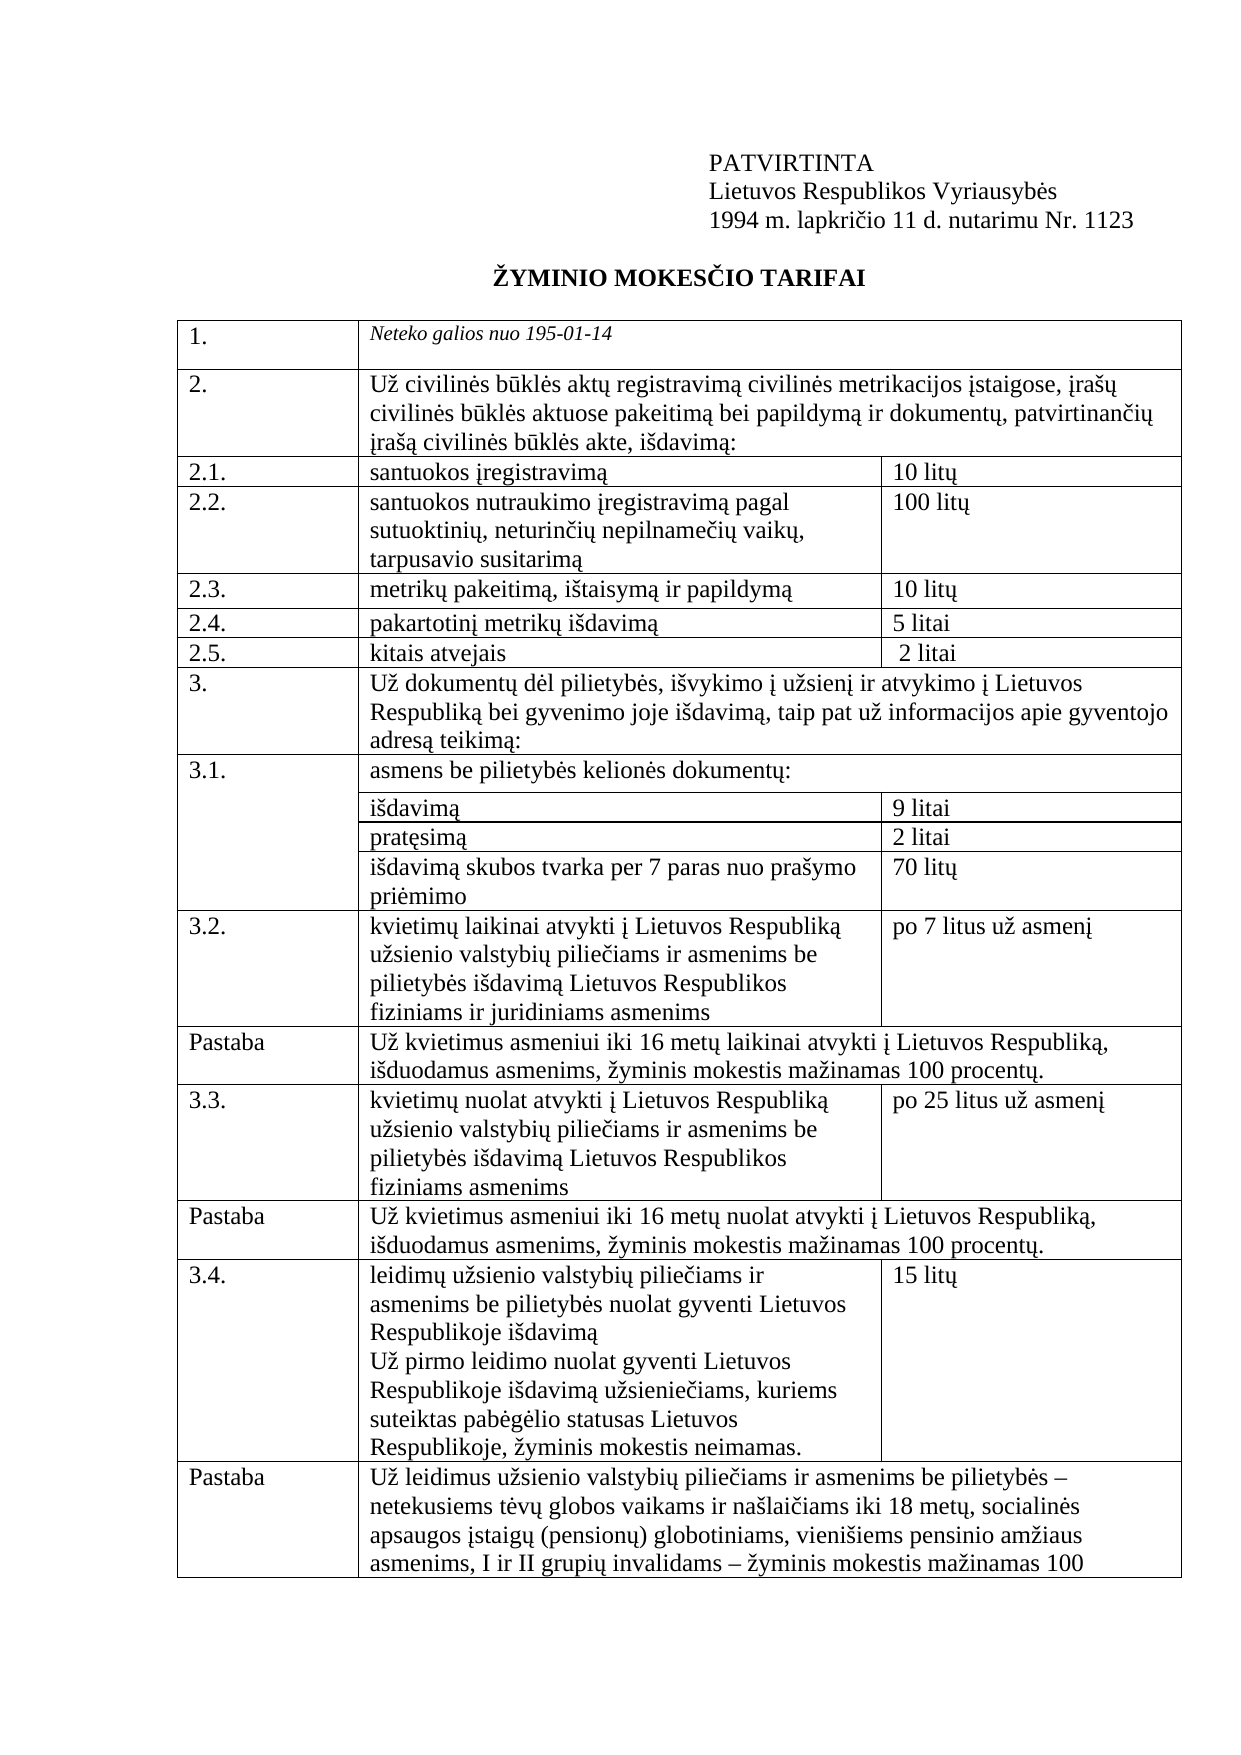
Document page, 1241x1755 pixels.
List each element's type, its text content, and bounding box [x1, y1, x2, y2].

table_cell 5 litai [882, 609, 1181, 637]
table_cell 70 litų [882, 852, 1181, 910]
table_cell metrikų pakeitimą, ištaisymą ir papildymą [359, 574, 881, 607]
table_cell Už kvietimus asmeniui iki 16 metų laikinai atvykti į Lietuvos Respubliką, išduodamus asmenims, žyminis mokestis mažinamas 100 procentų. [359, 1027, 1181, 1084]
text PATVIRTINTA [177, 148, 1181, 176]
table_cell 3.4. [178, 1260, 358, 1461]
table_cell 2 litai [882, 823, 1181, 851]
table_header 1. [178, 321, 358, 368]
table_cell 10 litų [882, 457, 1181, 486]
table_cell 2.4. [178, 609, 358, 637]
table_cell santuokos įregistravimą [359, 457, 881, 486]
table_cell 15 litų [882, 1260, 1181, 1461]
table_cell Už dokumentų dėl pilietybės, išvykimo į užsienį ir atvykimo į Lietuvos Respubliką bei gyvenimo joje išdavimą, taip pat už informacijos apie gyventojo adresą teikimą: [359, 668, 1181, 754]
table_cell 3.2. [178, 911, 358, 1026]
table_cell Pastaba [178, 1027, 358, 1084]
table_cell Pastaba [178, 1462, 358, 1577]
table_cell 10 litų [882, 574, 1181, 607]
table_cell išdavimą skubos tvarka per 7 paras nuo prašymo priėmimo [359, 852, 881, 910]
table_cell 3.3. [178, 1085, 358, 1200]
table_cell po 25 litus už asmenį [882, 1085, 1181, 1200]
table_cell 100 litų [882, 487, 1181, 573]
table_cell Už kvietimus asmeniui iki 16 metų nuolat atvykti į Lietuvos Respubliką, išduodamus asmenims, žyminis mokestis mažinamas 100 procentų. [359, 1201, 1181, 1259]
table_cell Pastaba [178, 1201, 358, 1259]
table_cell pratęsimą [359, 823, 881, 851]
text Lietuvos Respublikos Vyriausybės [177, 176, 1181, 205]
table_cell 2.3. [178, 574, 358, 607]
table_cell Už leidimus užsienio valstybių piliečiams ir asmenims be pilietybės – netekusiems tėvų globos vaikams ir našlaičiams iki 18 metų, socialinės apsaugos įstaigų (pensionų) globotiniams, vienišiems pensinio amžiaus asmenims, I ir II grupių invalidams – žyminis mokestis mažinamas 100 [359, 1462, 1181, 1577]
table_cell kvietimų laikinai atvykti į Lietuvos Respubliką užsienio valstybių piliečiams ir asmenims be pilietybės išdavimą Lietuvos Respublikos fiziniams ir juridiniams asmenims [359, 911, 881, 1026]
table_cell išdavimą [359, 793, 881, 821]
table_cell 2.5. [178, 638, 358, 667]
table_cell 2.1. [178, 457, 358, 486]
table_cell 3. [178, 668, 358, 754]
table_header Neteko galios nuo 195-01-14 [359, 321, 1181, 368]
table_cell 2.2. [178, 487, 358, 573]
table_cell pakartotinį metrikų išdavimą [359, 609, 881, 637]
text ŽYMINIO MOKESČIO TARIFAI [177, 263, 1181, 291]
table_cell kvietimų nuolat atvykti į Lietuvos Respubliką užsienio valstybių piliečiams ir asmenims be pilietybės išdavimą Lietuvos Respublikos fiziniams asmenims [359, 1085, 881, 1200]
table_cell Už civilinės būklės aktų registravimą civilinės metrikacijos įstaigose, įrašų civilinės būklės aktuose pakeitimą bei papildymą ir dokumentų, patvirtinančių įrašą civilinės būklės akte, išdavimą: [359, 370, 1181, 456]
table_cell santuokos nutraukimo įregistravimą pagal sutuoktinių, neturinčių nepilnamečių vaikų, tarpusavio susitarimą [359, 487, 881, 573]
table_cell 9 litai [882, 793, 1181, 821]
table_cell kitais atvejais [359, 638, 881, 667]
table_cell po 7 litus už asmenį [882, 911, 1181, 1026]
table_cell 3.1. [178, 755, 358, 910]
text 1994 m. lapkričio 11 d. nutarimu Nr. 1123 [177, 205, 1181, 234]
table_cell asmens be pilietybės kelionės dokumentų: [359, 755, 1181, 792]
table_cell 2. [178, 370, 358, 456]
table_cell leidimų užsienio valstybių piliečiams ir asmenims be pilietybės nuolat gyventi Lietuvos Respublikoje išdavimą Už pirmo leidimo nuolat gyventi Lietuvos Respublikoje išdavimą užsieniečiams, kuriems suteiktas pabėgėlio statusas Lietuvos Respublikoje, žyminis mokestis neimamas. [359, 1260, 881, 1461]
table_cell 2 litai [882, 638, 1181, 667]
